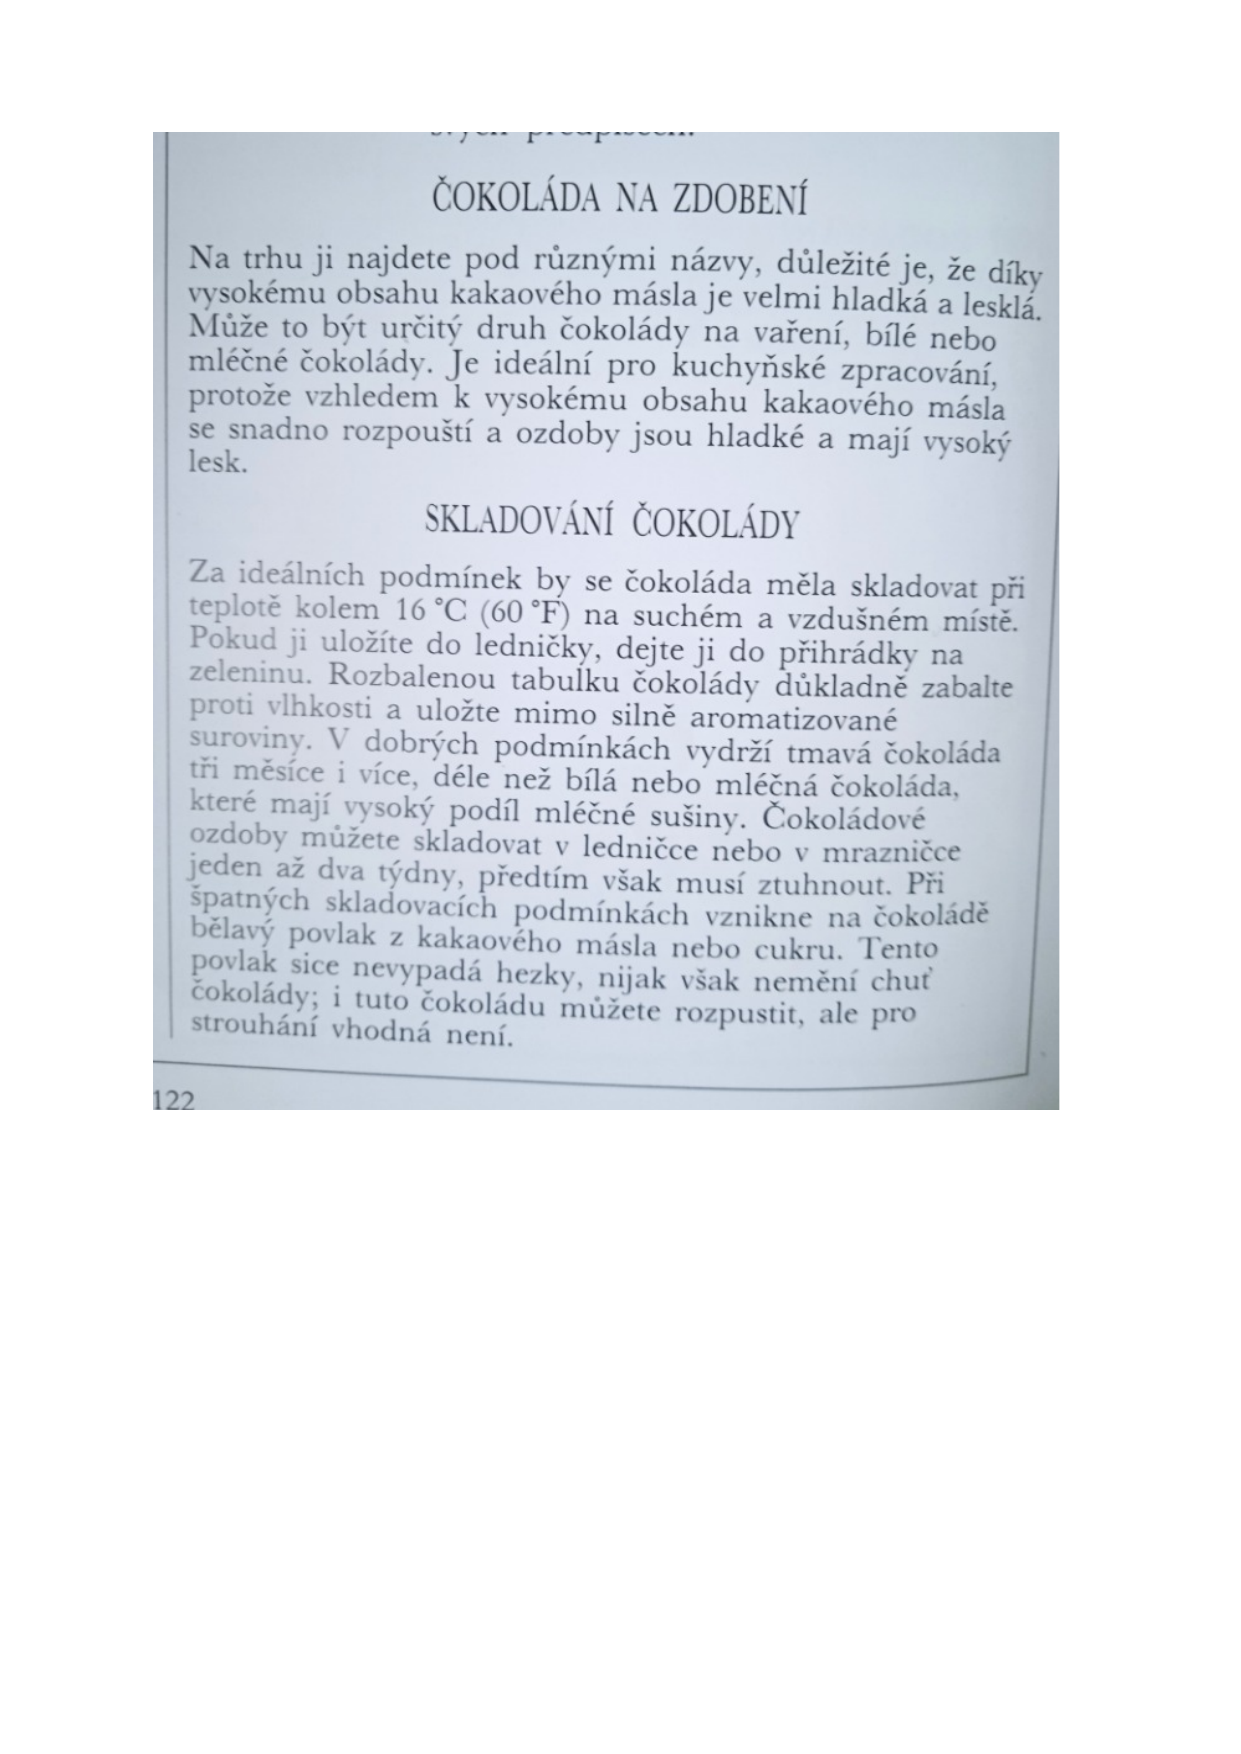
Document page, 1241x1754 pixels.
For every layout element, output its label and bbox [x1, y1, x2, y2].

picture [153, 132, 1060, 1110]
